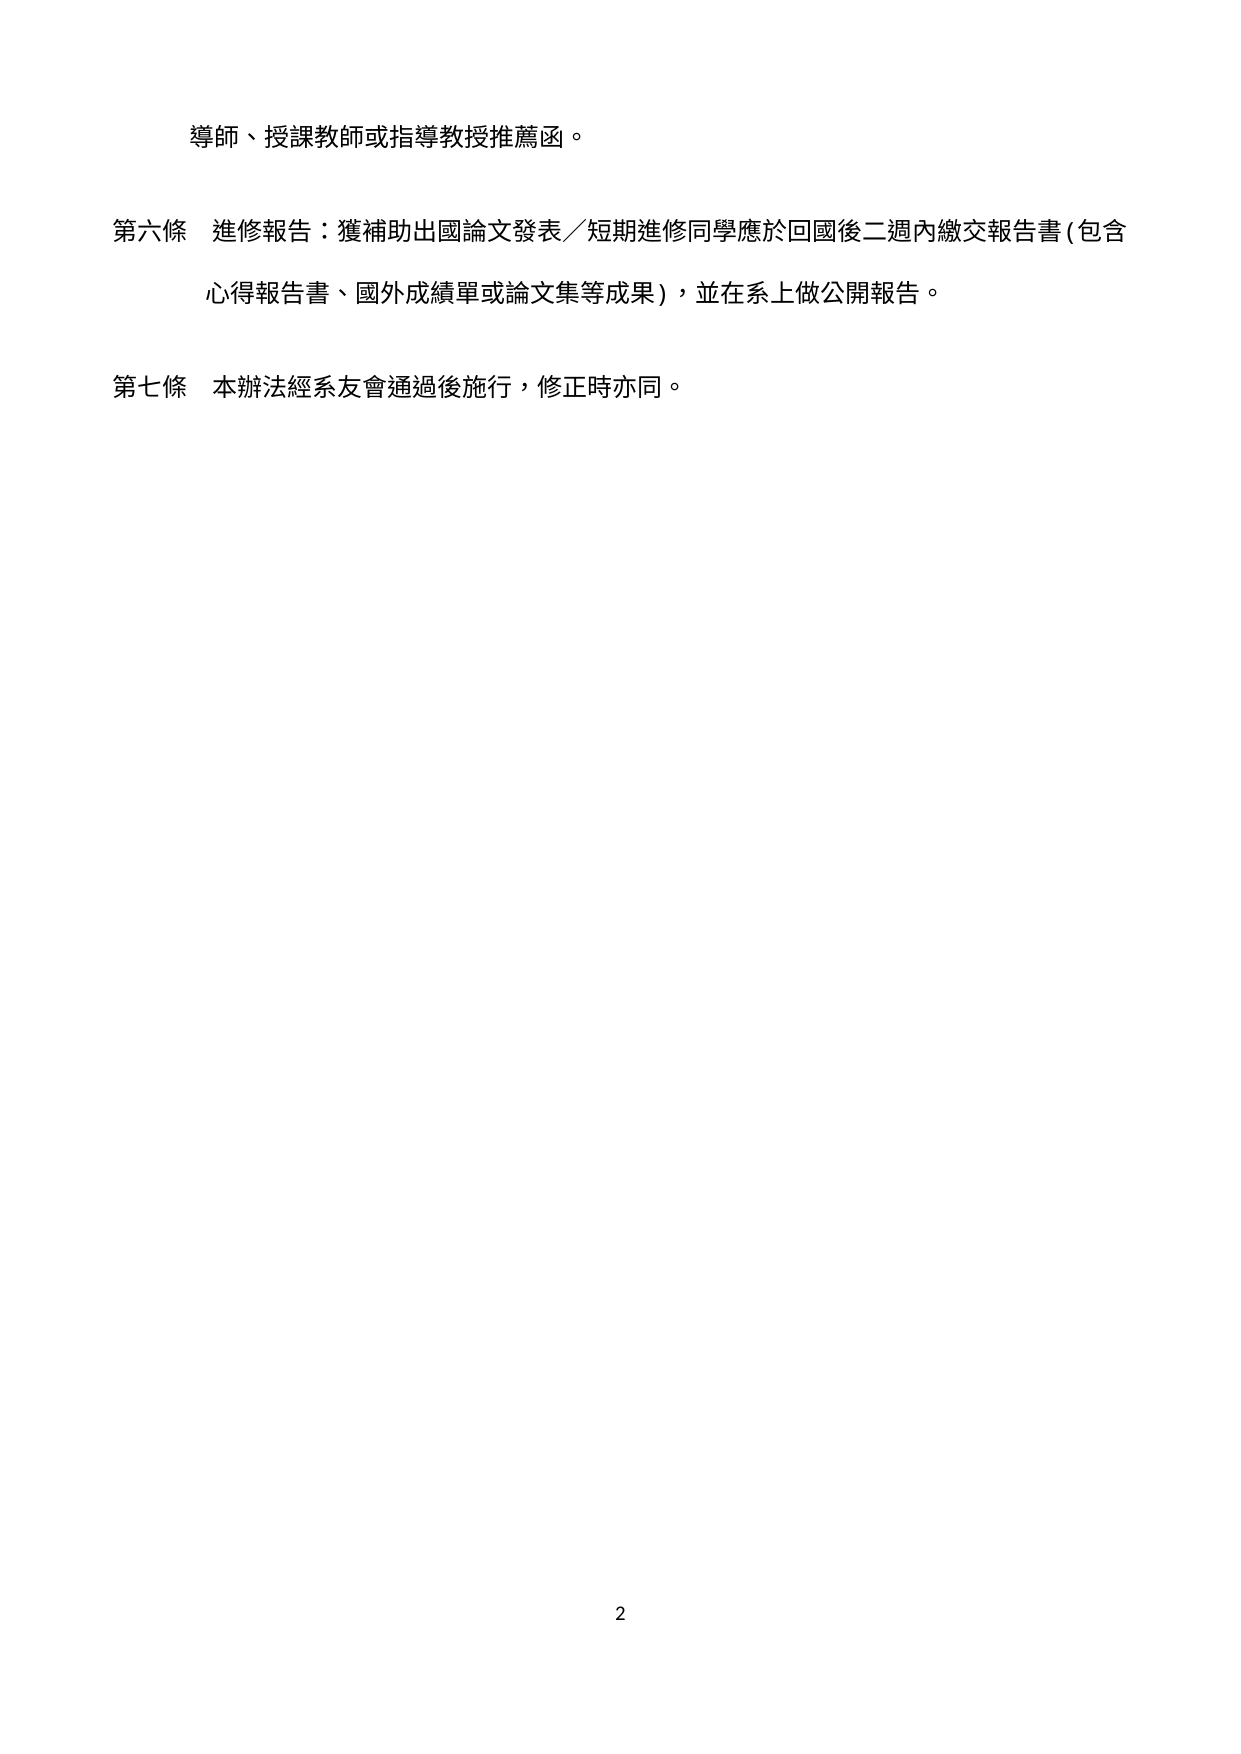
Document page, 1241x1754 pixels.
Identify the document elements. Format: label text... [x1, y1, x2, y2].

text 第七條 本辦法經系友會通過後施行，修正時亦同。 [112, 344, 1128, 407]
text 導師、授課教師或指導教授推薦函。 [112, 94, 1128, 157]
text 第六條 進修報告：獲補助出國論文發表／短期進修同學應於回國後二週內繳交報告書(包含心得報告書、國外成績單或論文集等成果)，並在系上做公開報告。 [112, 188, 1128, 313]
